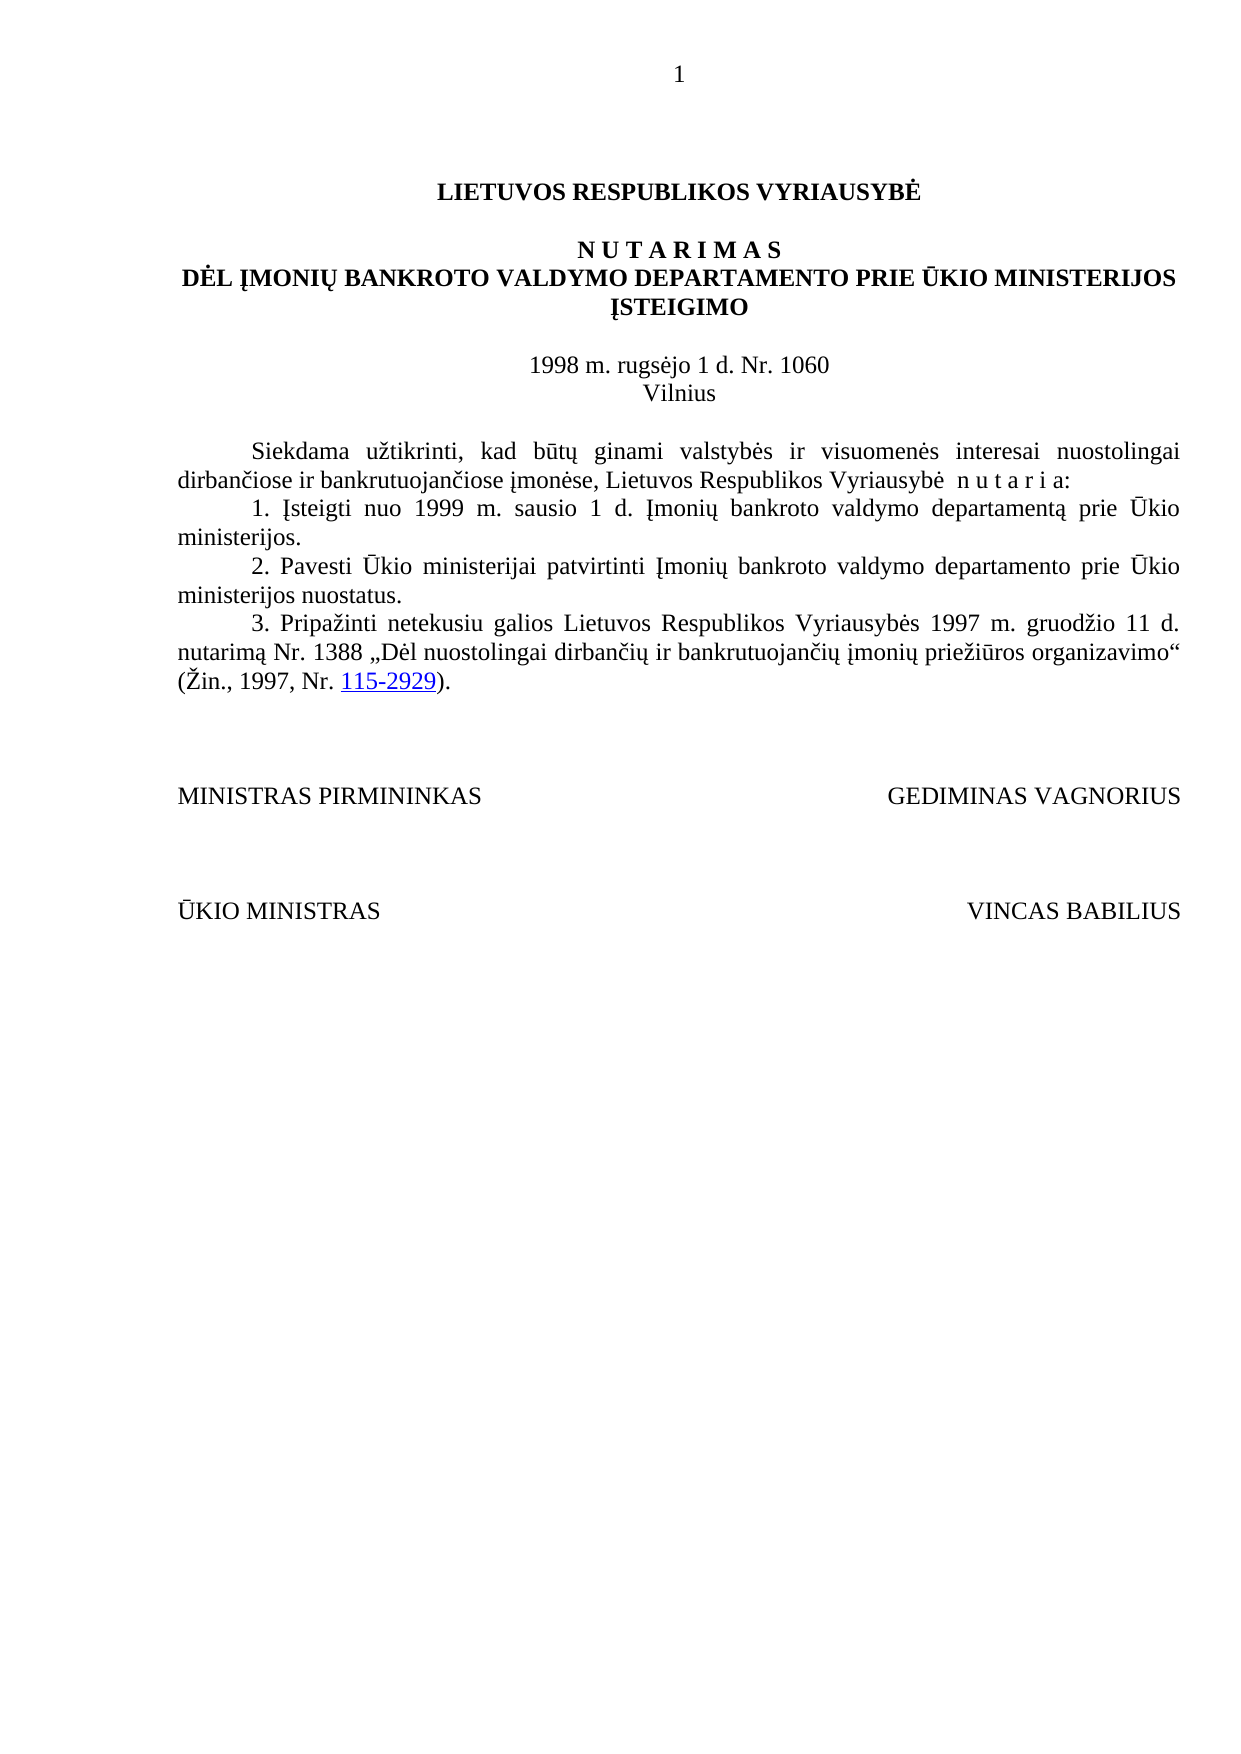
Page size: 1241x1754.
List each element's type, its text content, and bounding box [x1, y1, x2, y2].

text Siekdama užtikrinti, kad būtų ginami valstybės ir visuomenės interesai nuostolingai dirbančiose ir bankrutuojančiose įmonėse, Lietuvos Respublikos Vyriausybė nutaria: [177, 436, 1181, 493]
text 1. Įsteigti nuo 1999 m. sausio 1 d. Įmonių bankroto valdymo departamentą prie Ūkio ministerijos. [177, 493, 1181, 551]
text 1998 m. rugsėjo 1 d. Nr. 1060 [177, 350, 1181, 378]
text N U T A R I M A S [177, 235, 1181, 263]
text DĖL ĮMONIŲ BANKROTO VALDYMO DEPARTAMENTO PRIE ŪKIO MINISTERIJOS ĮSTEIGIMO [177, 263, 1181, 321]
text ŪKIO MINISTRAS VINCAS BABILIUS [177, 896, 1181, 925]
text MINISTRAS PIRMININKAS GEDIMINAS VAGNORIUS [177, 781, 1181, 810]
text Vilnius [177, 378, 1181, 407]
text 2. Pavesti Ūkio ministerijai patvirtinti Įmonių bankroto valdymo departamento prie Ūkio ministerijos nuostatus. [177, 551, 1181, 608]
text LIETUVOS RESPUBLIKOS VYRIAUSYBĖ [177, 177, 1181, 206]
text 3. Pripažinti netekusiu galios Lietuvos Respublikos Vyriausybės 1997 m. gruodžio 11 d. nutarimą Nr. 1388 „Dėl nuostolingai dirbančių ir bankrutuojančių įmonių priežiūros organizavimo“ (Žin., 1997, Nr. 115-2929). [177, 608, 1181, 695]
